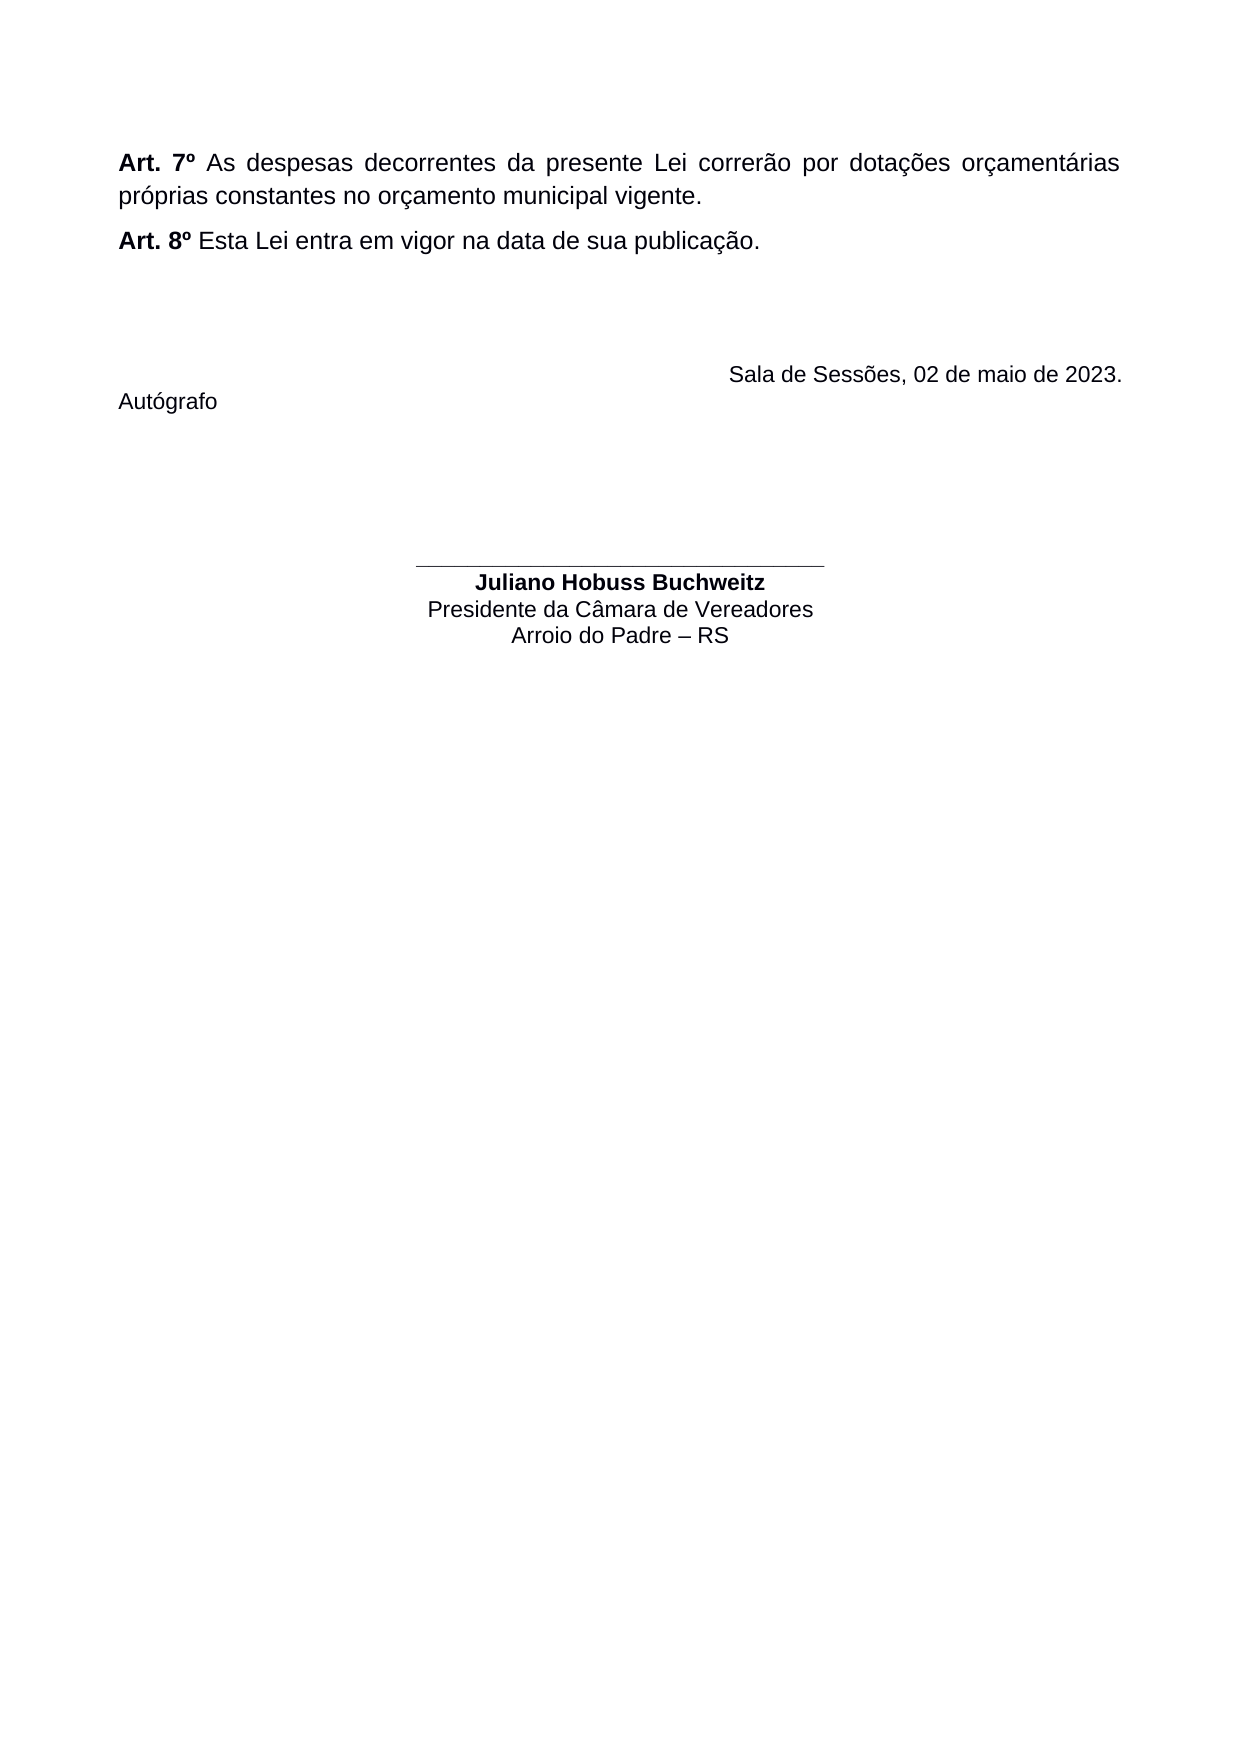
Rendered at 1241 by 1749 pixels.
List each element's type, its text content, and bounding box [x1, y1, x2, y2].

text Sala de Sessões, 02 de maio de 2023. [118, 361, 1122, 388]
text Juliano Hobuss Buchweitz [118, 569, 1122, 596]
text Autógrafo [118, 388, 1122, 414]
text Art. 8º Esta Lei entra em vigor na data de sua publicação. [118, 226, 1122, 255]
text Presidente da Câmara de Vereadores [118, 596, 1122, 622]
text Arroio do Padre – RS [118, 622, 1122, 648]
text ________________________________ [118, 543, 1122, 569]
text Art. 7º As despesas decorrentes da presente Lei correrão por dotações orçamentárias próprias constantes no orçamento municipal vigente. [118, 148, 1122, 209]
